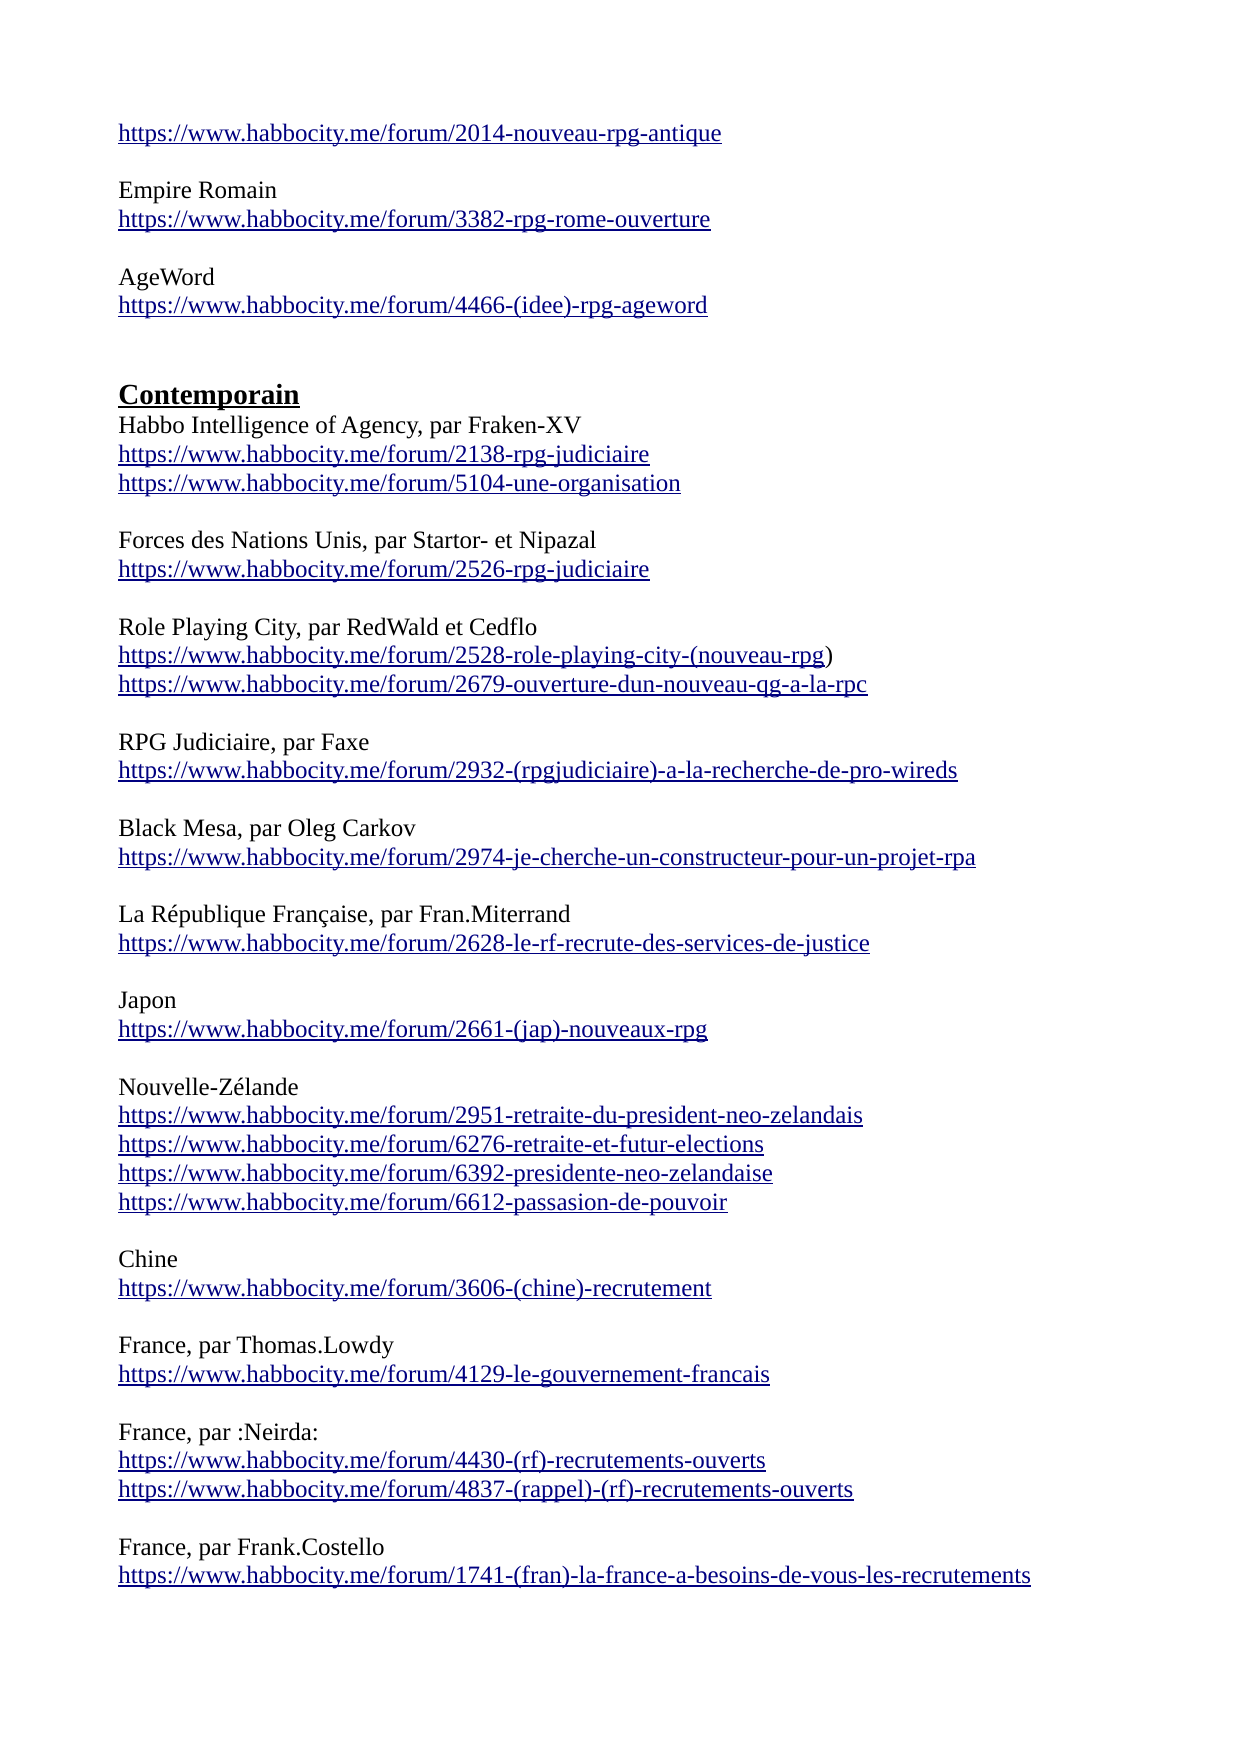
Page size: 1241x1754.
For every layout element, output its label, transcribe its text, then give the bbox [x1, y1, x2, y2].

text https://www.habbocity.me/forum/6612-passasion-de-pouvoir [118, 1187, 1122, 1215]
text https://www.habbocity.me/forum/1741-(fran)-la-france-a-besoins-de-vous-les-recrutements [118, 1560, 1122, 1589]
text Nouvelle-Zélande [118, 1072, 1122, 1100]
text https://www.habbocity.me/forum/3606-(chine)-recrutement [118, 1273, 1122, 1302]
text RPG Judiciaire, par Faxe [118, 727, 1122, 755]
text https://www.habbocity.me/forum/5104-une-organisation [118, 468, 1122, 497]
text https://www.habbocity.me/forum/2661-(jap)-nouveaux-rpg [118, 1014, 1122, 1043]
text https://www.habbocity.me/forum/6276-retraite-et-futur-elections [118, 1129, 1122, 1158]
text https://www.habbocity.me/forum/2528-role-playing-city-(nouveau-rpg) [118, 640, 1122, 669]
text La République Française, par Fran.Miterrand [118, 899, 1122, 928]
text https://www.habbocity.me/forum/3382-rpg-rome-ouverture [118, 204, 1122, 233]
text AgeWord [118, 262, 1122, 291]
text France, par Frank.Costello [118, 1532, 1122, 1560]
text https://www.habbocity.me/forum/2932-(rpgjudiciaire)-a-la-recherche-de-pro-wireds [118, 755, 1122, 784]
text https://www.habbocity.me/forum/4837-(rappel)-(rf)-recrutements-ouverts [118, 1474, 1122, 1503]
text https://www.habbocity.me/forum/2951-retraite-du-president-neo-zelandais [118, 1100, 1122, 1129]
text Habbo Intelligence of Agency, par Fraken-XV [118, 410, 1122, 439]
text Forces des Nations Unis, par Startor- et Nipazal [118, 525, 1122, 554]
text Japon [118, 985, 1122, 1014]
text https://www.habbocity.me/forum/4129-le-gouvernement-francais [118, 1359, 1122, 1388]
text https://www.habbocity.me/forum/2014-nouveau-rpg-antique [118, 118, 1122, 147]
text https://www.habbocity.me/forum/2138-rpg-judiciaire [118, 439, 1122, 468]
text Contemporain [118, 377, 1122, 410]
text France, par Thomas.Lowdy [118, 1330, 1122, 1359]
text https://www.habbocity.me/forum/4430-(rf)-recrutements-ouverts [118, 1445, 1122, 1474]
text https://www.habbocity.me/forum/2679-ouverture-dun-nouveau-qg-a-la-rpc [118, 669, 1122, 698]
text https://www.habbocity.me/forum/6392-presidente-neo-zelandaise [118, 1158, 1122, 1187]
text Black Mesa, par Oleg Carkov [118, 813, 1122, 842]
text Role Playing City, par RedWald et Cedflo [118, 612, 1122, 640]
text Chine [118, 1244, 1122, 1273]
text https://www.habbocity.me/forum/2526-rpg-judiciaire [118, 554, 1122, 583]
text https://www.habbocity.me/forum/2628-le-rf-recrute-des-services-de-justice [118, 928, 1122, 957]
text France, par :Neirda: [118, 1417, 1122, 1445]
text https://www.habbocity.me/forum/2974-je-cherche-un-constructeur-pour-un-projet-rpa [118, 842, 1122, 870]
text Empire Romain [118, 176, 1122, 204]
text https://www.habbocity.me/forum/4466-(idee)-rpg-ageword [118, 291, 1122, 319]
